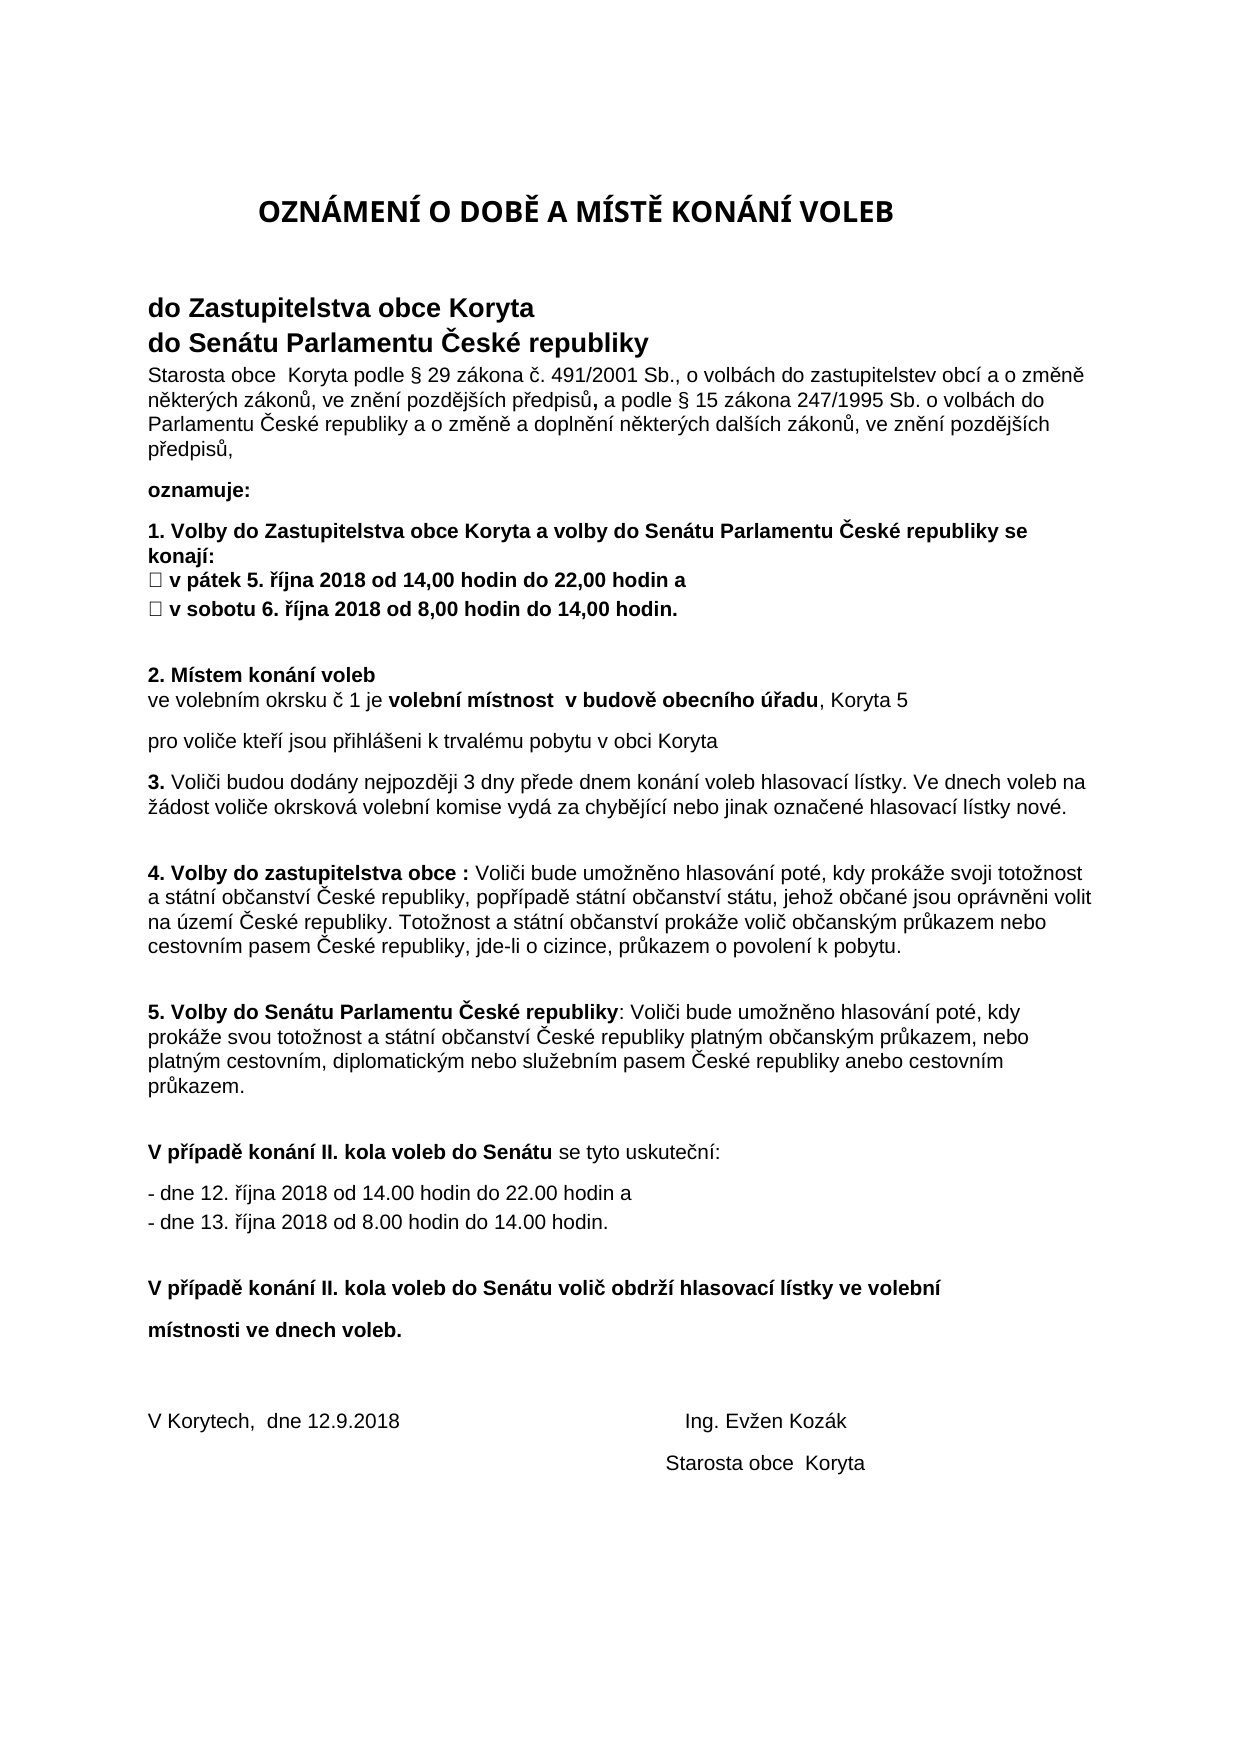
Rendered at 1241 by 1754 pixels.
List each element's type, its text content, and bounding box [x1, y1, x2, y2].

text oznamuje: [148, 478, 1093, 502]
text V Korytech, dne 12.9.2018 Ing. Evžen Kozák [148, 1405, 1093, 1434]
text  v pátek 5. října 2018 od 14,00 hodin do 22,00 hodin a [148, 568, 1093, 592]
text V případě konání II. kola voleb do Senátu volič obdrží hlasovací lístky ve volební [148, 1276, 1093, 1300]
text  v sobotu 6. října 2018 od 8,00 hodin do 14,00 hodin. [148, 597, 1093, 621]
text 3. Voliči budou dodány nejpozději 3 dny přede dnem konání voleb hlasovací lístky. Ve dnech voleb na žádost voliče okrsková volební komise vydá za chybějící nebo jinak označené hlasovací lístky nové. [148, 770, 1093, 819]
text do Zastupitelstva obce Koryta [148, 292, 1093, 323]
text 2. Místem konání voleb [148, 663, 1093, 687]
text V případě konání II. kola voleb do Senátu se tyto uskuteční: [148, 1140, 1093, 1164]
text místnosti ve dnech voleb. [148, 1317, 1093, 1341]
text OZNÁMENÍ O DOBĚ A MÍSTĚ KONÁNÍ VOLEB [147, 191, 945, 231]
text do Senátu Parlamentu České republiky [148, 327, 1093, 358]
text pro voliče kteří jsou přihlášeni k trvalému pobytu v obci Koryta [148, 729, 1093, 753]
text - dne 12. října 2018 od 14.00 hodin do 22.00 hodin a [148, 1181, 1093, 1205]
text 1. Volby do Zastupitelstva obce Koryta a volby do Senátu Parlamentu České republiky se konají: [148, 519, 1093, 568]
text 5. Volby do Senátu Parlamentu České republiky: Voliči bude umožněno hlasování poté, kdy prokáže svou totožnost a státní občanství České republiky platným občanským průkazem, nebo platným cestovním, diplomatickým nebo služebním pasem České republiky anebo cestovním průkazem. [148, 1000, 1093, 1098]
text - dne 13. října 2018 od 8.00 hodin do 14.00 hodin. [148, 1210, 1093, 1234]
text 4. Volby do zastupitelstva obce : Voliči bude umožněno hlasování poté, kdy prokáže svoji totožnost a státní občanství České republiky, popřípadě státní občanství státu, jehož občané jsou oprávněni volit na území České republiky. Totožnost a státní občanství prokáže volič občanským průkazem nebo cestovním pasem České republiky, jde-li o cizince, průkazem o povolení k pobytu. [148, 861, 1093, 958]
text Starosta obce Koryta podle § 29 zákona č. 491/2001 Sb., o volbách do zastupitelstev obcí a o změně některých zákonů, ve znění pozdějších předpisů, a podle § 15 zákona 247/1995 Sb. o volbách do Parlamentu České republiky a o změně a doplnění některých dalších zákonů, ve znění pozdějších předpisů, [148, 363, 1093, 461]
text Starosta obce Koryta [147, 1451, 945, 1475]
text ve volebním okrsku č 1 je volební místnost v budově obecního úřadu, Koryta 5 [148, 688, 1093, 712]
